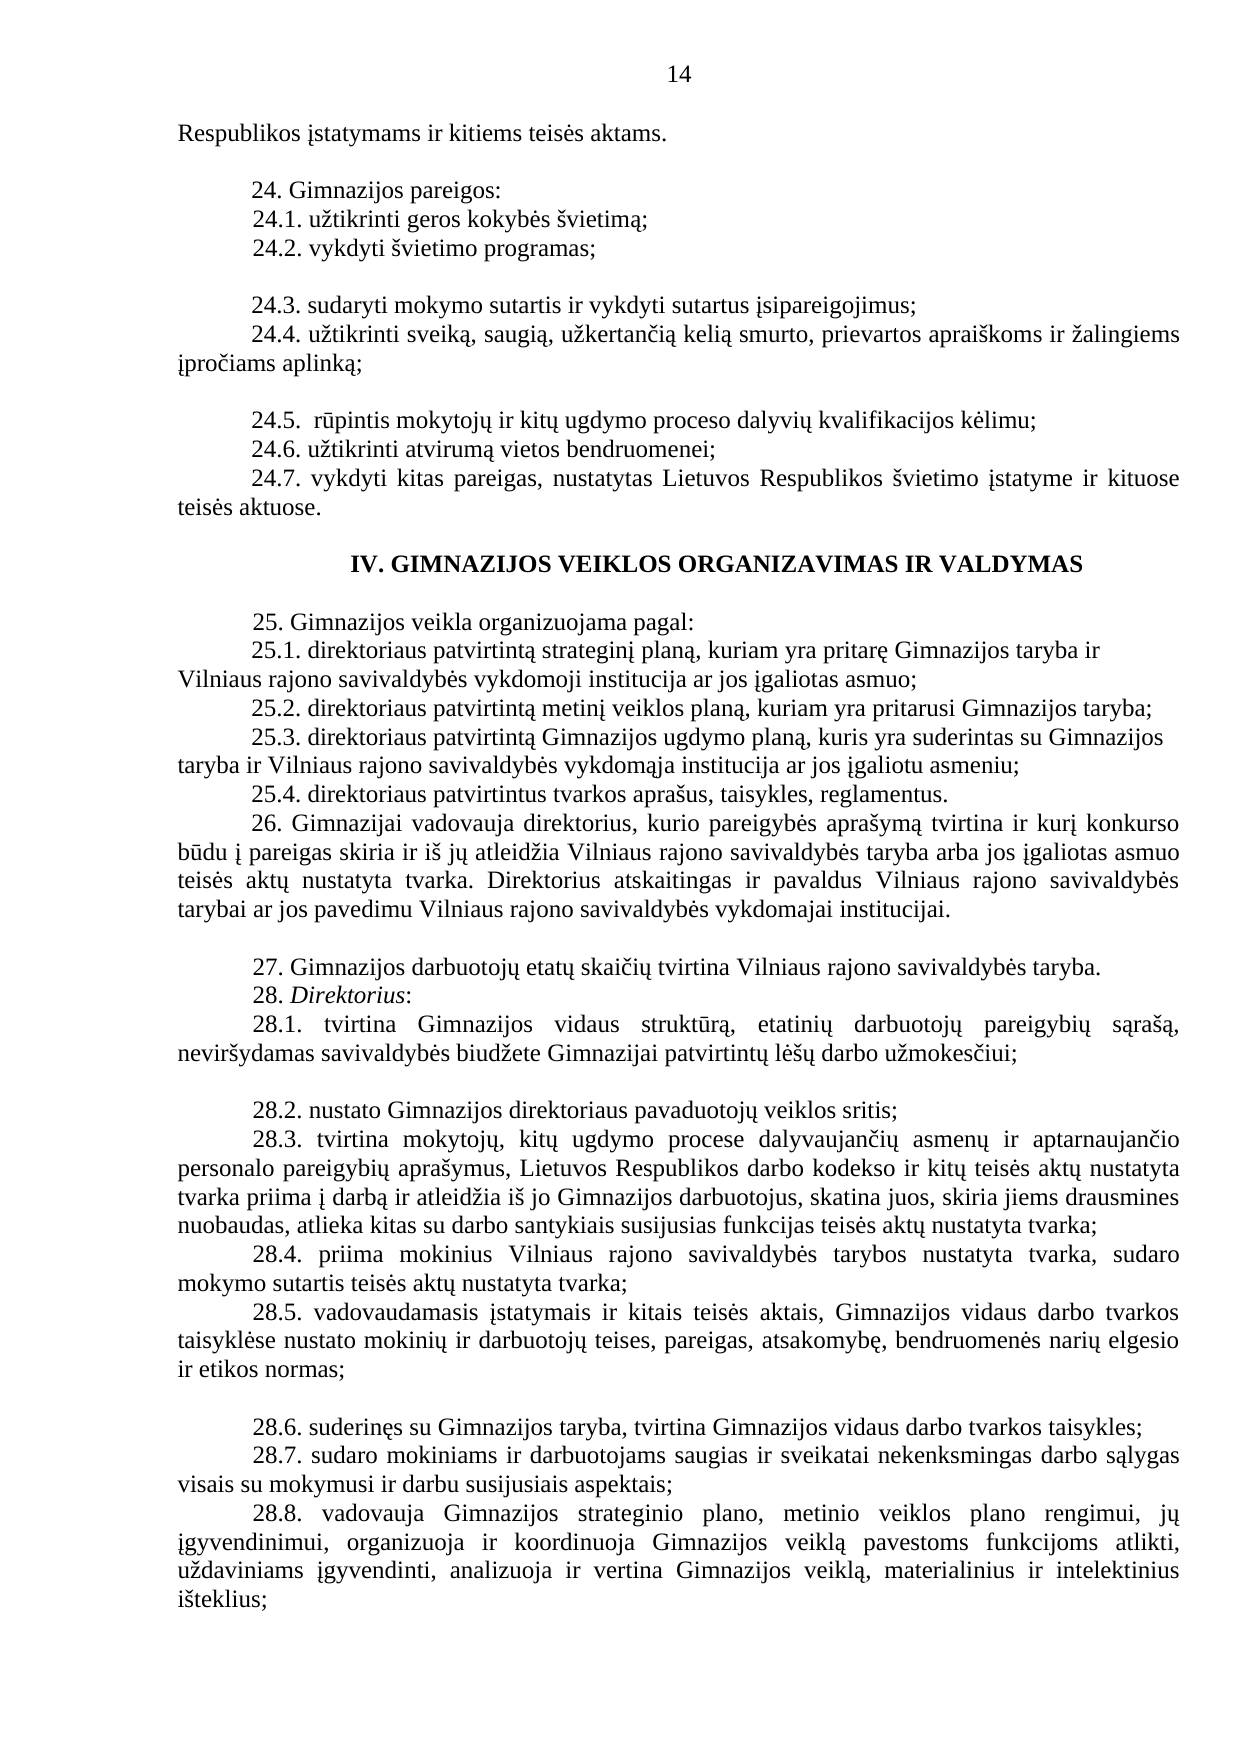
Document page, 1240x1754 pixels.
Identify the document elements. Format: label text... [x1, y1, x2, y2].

text 24.3. sudaryti mokymo sutartis ir vykdyti sutartus įsipareigojimus; [251, 291, 1181, 319]
text 24.2. vykdyti švietimo programas; [252, 233, 1181, 262]
text 25.4. direktoriaus patvirtintus tvarkos aprašus, taisykles, reglamentus. [177, 779, 1018, 808]
text 28. Direktorius: [252, 981, 1181, 1009]
text 27. Gimnazijos darbuotojų etatų skaičių tvirtina Vilniaus rajono savivaldybės taryba. [252, 952, 1181, 981]
text taryba ir Vilniaus rajono savivaldybės vykdomąja institucija ar jos įgaliotu asmeniu; [177, 751, 1181, 779]
text 28.3. tvirtina mokytojų, kitų ugdymo procese dalyvaujančių asmenų ir aptarnaujančio personalo pareigybių aprašymus, Lietuvos Respublikos darbo kodekso ir kitų teisės aktų nustatyta tvarka priima į darbą ir atleidžia iš jo Gimnazijos darbuotojus, skatina juos, skiria jiems drausmines nuobaudas, atlieka kitas su darbo santykiais susijusias funkcijas teisės aktų nustatyta tvarka; [177, 1124, 1181, 1239]
text 25. Gimnazijos veikla organizuojama pagal: [252, 607, 1181, 636]
text 24.1. užtikrinti geros kokybės švietimą; [252, 204, 1181, 233]
text 25.3. direktoriaus patvirtintą Gimnazijos ugdymo planą, kuris yra suderintas su Gimnazijos [177, 722, 1181, 751]
text IV. GIMNAZIJOS VEIKLOS ORGANIZAVIMAS IR VALDYMAS [350, 549, 1181, 578]
text 24.5. rūpintis mokytojų ir kitų ugdymo proceso dalyvių kvalifikacijos kėlimu; [251, 406, 1181, 434]
text 26. Gimnazijai vadovauja direktorius, kurio pareigybės aprašymą tvirtina ir kurį konkurso būdu į pareigas skiria ir iš jų atleidžia Vilniaus rajono savivaldybės taryba arba jos įgaliotas asmuo teisės aktų nustatyta tvarka. Direktorius atskaitingas ir pavaldus Vilniaus rajono savivaldybės tarybai ar jos pavedimu Vilniaus rajono savivaldybės vykdomajai institucijai. [177, 808, 1181, 923]
text 28.7. sudaro mokiniams ir darbuotojams saugias ir sveikatai nekenksmingas darbo sąlygas visais su mokymusi ir darbu susijusiais aspektais; [177, 1441, 1181, 1498]
text 28.8. vadovauja Gimnazijos strateginio plano, metinio veiklos plano rengimui, jų įgyvendinimui, organizuoja ir koordinuoja Gimnazijos veiklą pavestoms funkcijoms atlikti, uždaviniams įgyvendinti, analizuoja ir vertina Gimnazijos veiklą, materialinius ir intelektinius išteklius; [177, 1498, 1181, 1613]
text 28.6. suderinęs su Gimnazijos taryba, tvirtina Gimnazijos vidaus darbo tvarkos taisykles; [252, 1412, 1181, 1441]
text 24.7. vykdyti kitas pareigas, nustatytas Lietuvos Respublikos švietimo įstatyme ir kituose teisės aktuose. [177, 463, 1181, 521]
text Respublikos įstatymams ir kitiems teisės aktams. [177, 118, 1126, 147]
text 28.2. nustato Gimnazijos direktoriaus pavaduotojų veiklos sritis; [252, 1096, 1181, 1124]
text 24. Gimnazijos pareigos: [251, 176, 1181, 204]
text 28.1. tvirtina Gimnazijos vidaus struktūrą, etatinių darbuotojų pareigybių sąrašą, neviršydamas savivaldybės biudžete Gimnazijai patvirtintų lėšų darbo užmokesčiui; [177, 1009, 1181, 1067]
text 24.4. užtikrinti sveiką, saugią, užkertančią kelią smurto, prievartos apraiškoms ir žalingiems įpročiams aplinką; [177, 319, 1181, 377]
text 24.6. užtikrinti atvirumą vietos bendruomenei; [251, 434, 1181, 463]
text 25.1. direktoriaus patvirtintą strateginį planą, kuriam yra pritarę Gimnazijos taryba ir Vilniaus rajono savivaldybės vykdomoji institucija ar jos įgaliotas asmuo; [177, 636, 1181, 693]
text 25.2. direktoriaus patvirtintą metinį veiklos planą, kuriam yra pritarusi Gimnazijos taryba; [177, 693, 1181, 722]
text 28.5. vadovaudamasis įstatymais ir kitais teisės aktais, Gimnazijos vidaus darbo tvarkos taisyklėse nustato mokinių ir darbuotojų teises, pareigas, atsakomybę, bendruomenės narių elgesio ir etikos normas; [177, 1297, 1181, 1383]
text 28.4. priima mokinius Vilniaus rajono savivaldybės tarybos nustatyta tvarka, sudaro mokymo sutartis teisės aktų nustatyta tvarka; [177, 1239, 1181, 1297]
